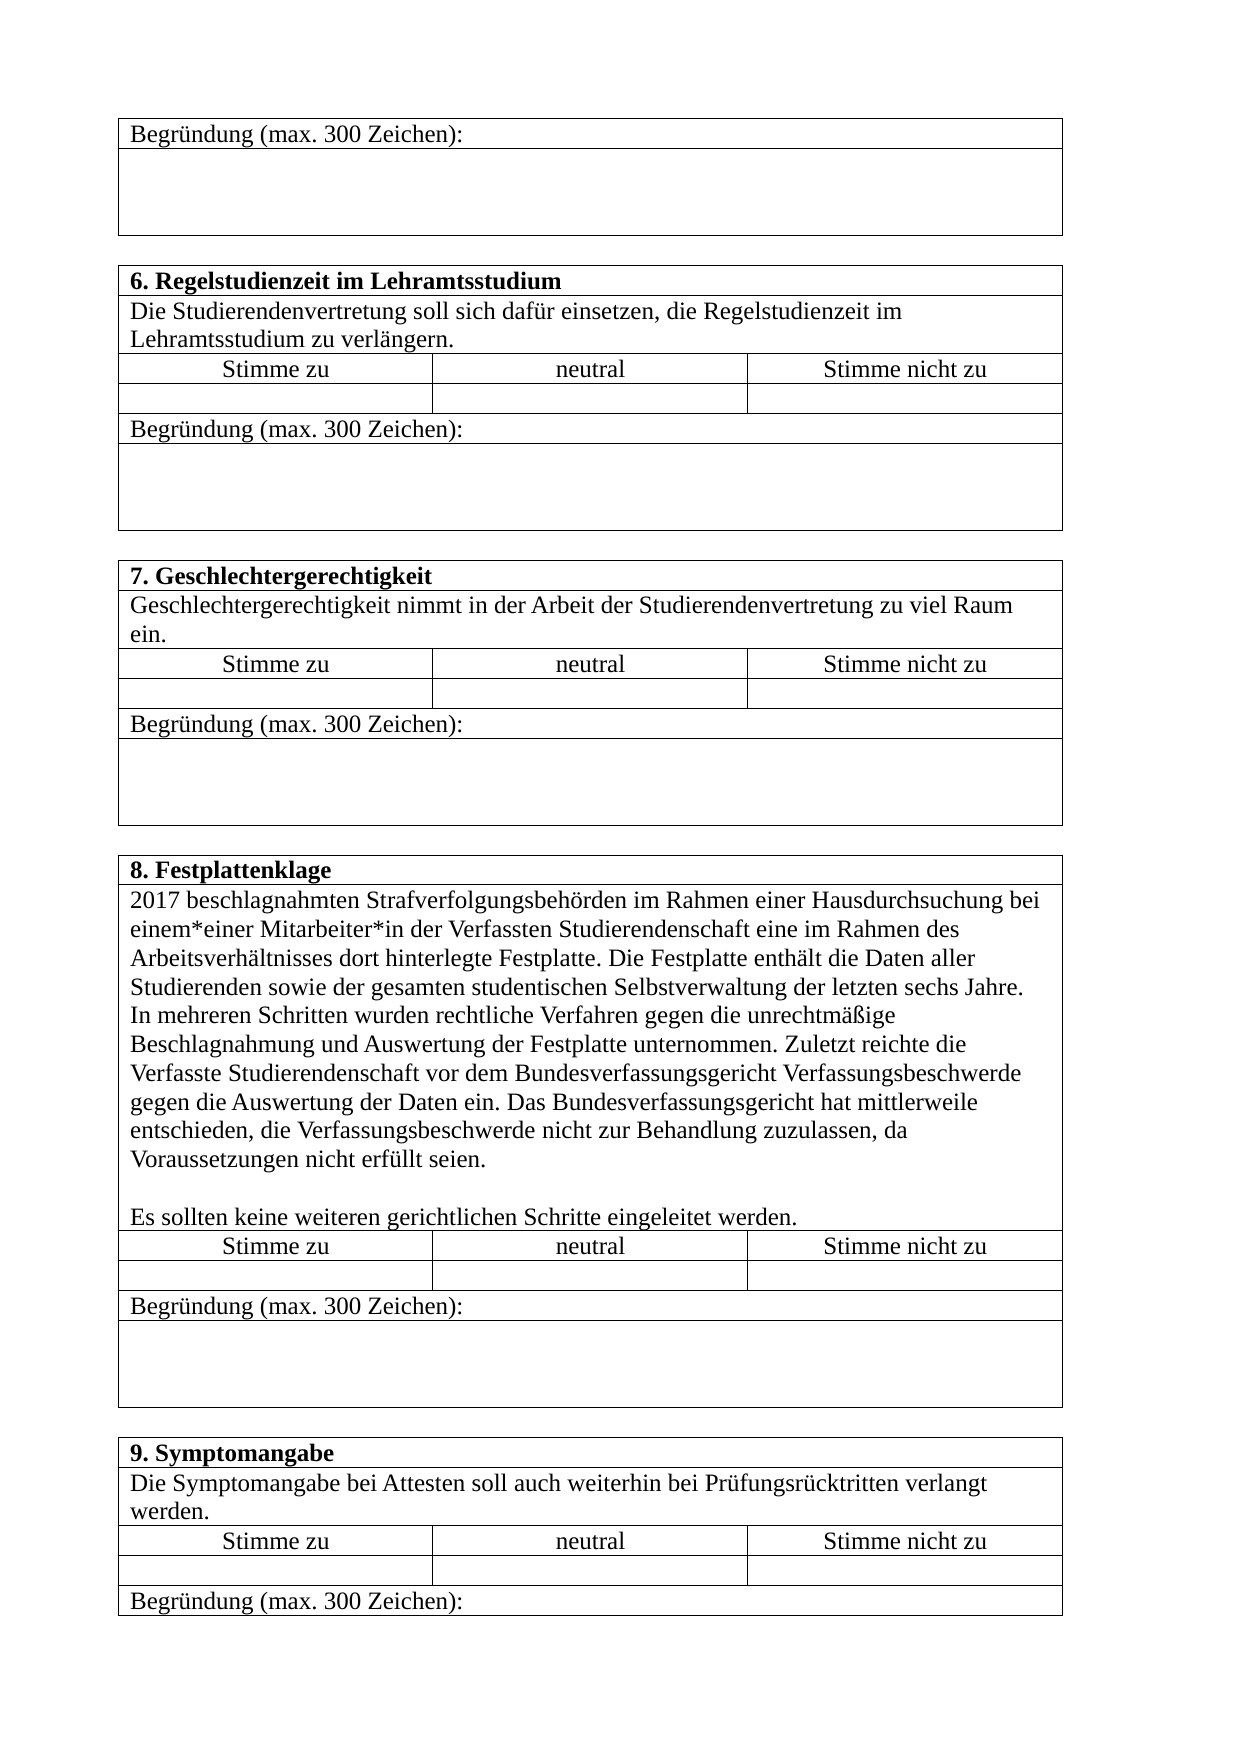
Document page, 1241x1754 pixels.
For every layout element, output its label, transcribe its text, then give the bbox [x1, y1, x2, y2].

table_cell Stimme zu [119, 354, 432, 383]
table_cell Begründung (max. 300 Zeichen): [119, 414, 1062, 443]
table_cell [119, 1261, 432, 1290]
table_cell [748, 1261, 1062, 1290]
table_cell [433, 679, 747, 708]
table_cell Stimme zu [119, 1526, 432, 1555]
table_cell Begründung (max. 300 Zeichen): [119, 1586, 1062, 1614]
table_cell Stimme nicht zu [748, 1526, 1062, 1555]
table_cell Die Studierendenvertretung soll sich dafür einsetzen, die Regelstudienzeit im Lehramtsstudium zu verlängern. [119, 296, 1062, 353]
table_cell [433, 384, 747, 413]
table_cell Geschlechtergerechtigkeit nimmt in der Arbeit der Studierendenvertretung zu viel Raum ein. [119, 591, 1062, 648]
table_cell Stimme nicht zu [748, 354, 1062, 383]
table_cell neutral [433, 354, 747, 383]
table_cell 2017 beschlagnahmten Strafverfolgungsbehörden im Rahmen einer Hausdurchsuchung bei einem*einer Mitarbeiter*in der Verfassten Studierendenschaft eine im Rahmen des Arbeitsverhältnisses dort hinterlegte Festplatte. Die Festplatte enthält die Daten aller Studierenden sowie der gesamten studentischen Selbstverwaltung der letzten sechs Jahre. In mehreren Schritten wurden rechtliche Verfahren gegen die unrechtmäßige Beschlagnahmung und Auswertung der Festplatte unternommen. Zuletzt reichte die Verfasste Studierendenschaft vor dem Bundesverfassungsgericht Verfassungsbeschwerde gegen die Auswertung der Daten ein. Das Bundesverfassungsgericht hat mittlerweile entschieden, die Verfassungsbeschwerde nicht zur Behandlung zuzulassen, da Voraussetzungen nicht erfüllt seien. Es sollten keine weiteren gerichtlichen Schritte eingeleitet werden. [119, 885, 1062, 1230]
table_cell Stimme nicht zu [748, 649, 1062, 678]
table_cell Begründung (max. 300 Zeichen): [119, 1291, 1062, 1320]
table_cell [119, 149, 1062, 235]
table_cell Begründung (max. 300 Zeichen): [119, 709, 1062, 737]
table_cell [748, 384, 1062, 413]
table_cell [433, 1261, 747, 1290]
table_cell neutral [433, 1526, 747, 1555]
table_cell neutral [433, 649, 747, 678]
table_header 7. Geschlechtergerechtigkeit [119, 561, 1062, 589]
table_cell Stimme zu [119, 649, 432, 678]
table_cell [748, 1556, 1062, 1585]
table_cell [119, 444, 1062, 530]
table_cell [119, 739, 1062, 825]
table_cell [119, 384, 432, 413]
table_cell [748, 679, 1062, 708]
table_header 8. Festplattenklage [119, 856, 1062, 884]
table_cell [433, 1556, 747, 1585]
table_cell Begründung (max. 300 Zeichen): [119, 119, 1062, 148]
table_header 6. Regelstudienzeit im Lehramtsstudium [119, 266, 1062, 295]
table_cell [119, 1556, 432, 1585]
table_cell Stimme zu [119, 1231, 432, 1260]
table_cell [119, 679, 432, 708]
table_cell Die Symptomangabe bei Attesten soll auch weiterhin bei Prüfungsrücktritten verlangt werden. [119, 1468, 1062, 1525]
table_cell [119, 1321, 1062, 1407]
table_cell neutral [433, 1231, 747, 1260]
table_cell Stimme nicht zu [748, 1231, 1062, 1260]
table_header 9. Symptomangabe [119, 1438, 1062, 1467]
